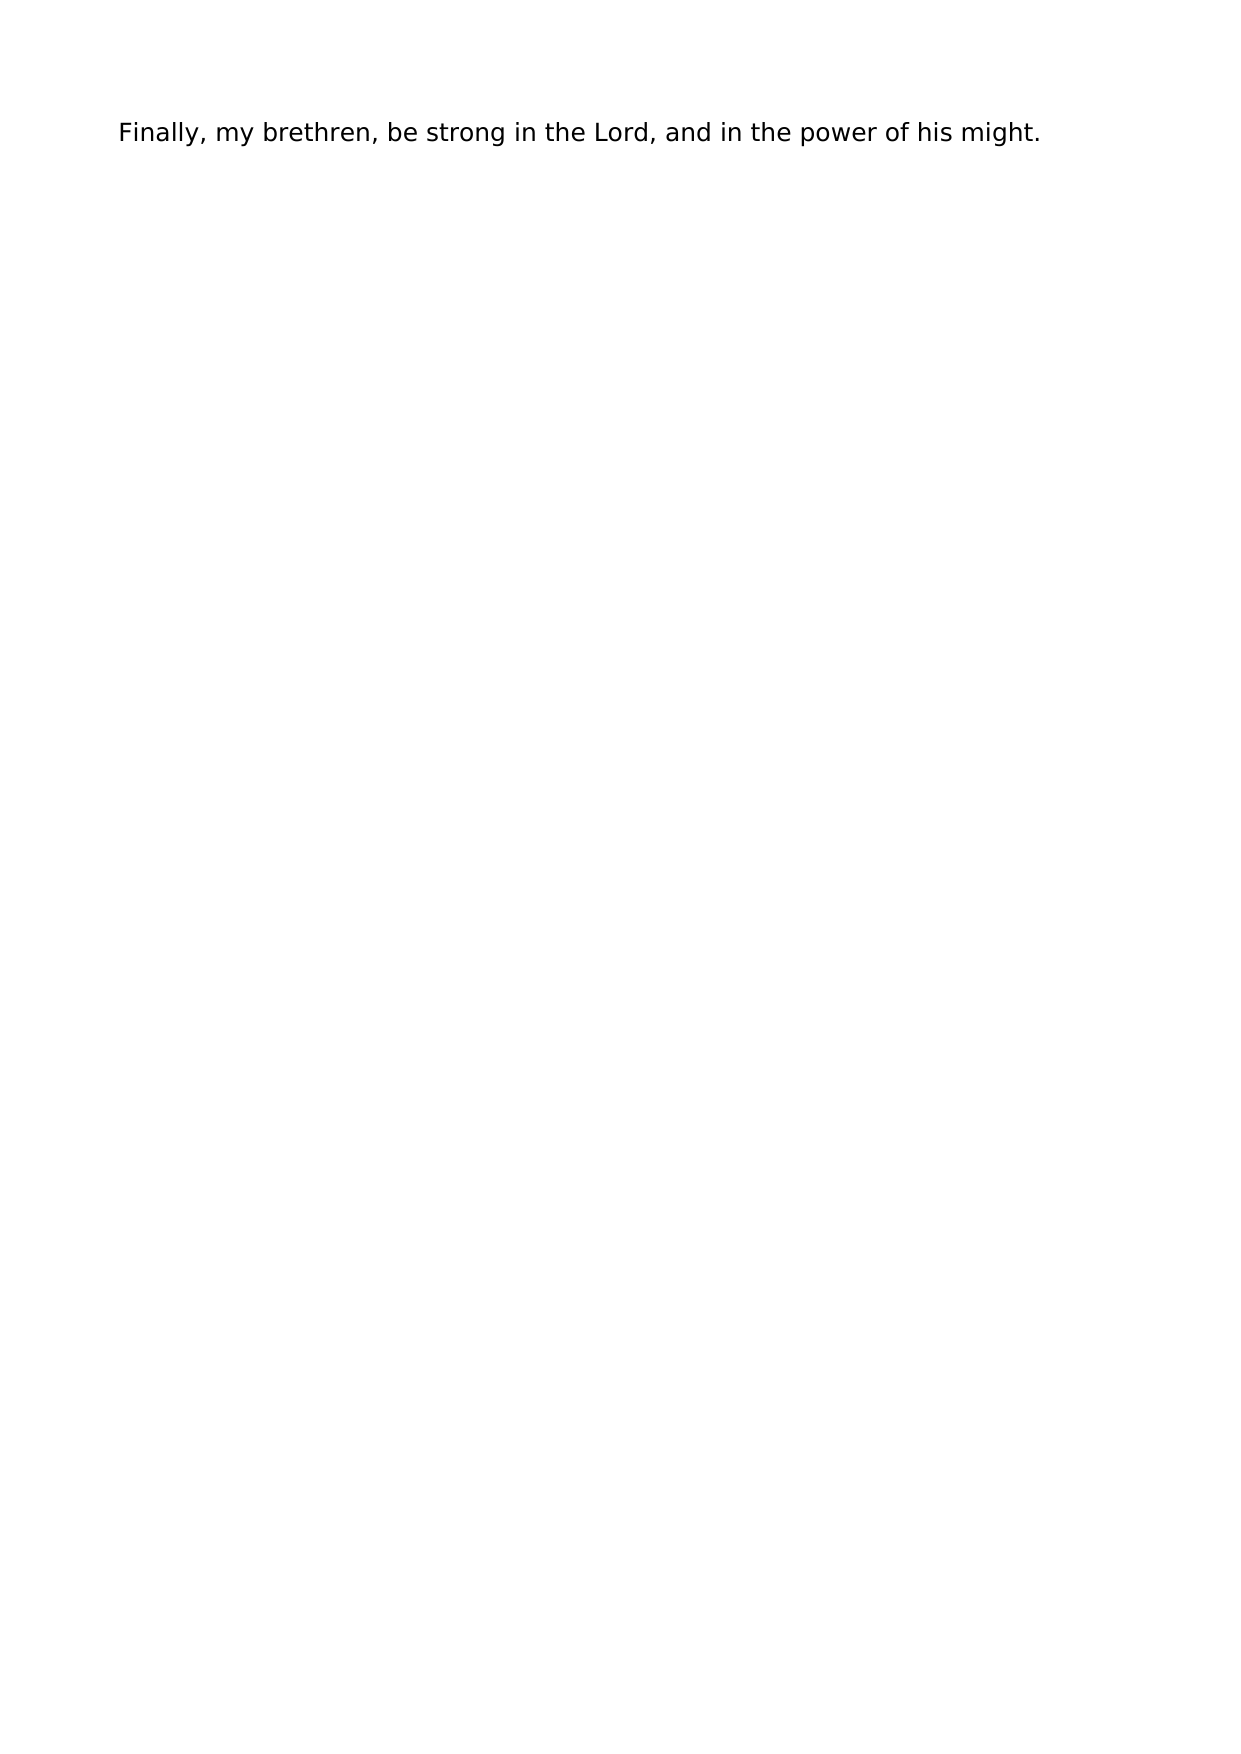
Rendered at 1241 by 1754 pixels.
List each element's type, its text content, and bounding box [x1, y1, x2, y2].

text Finally, my brethren, be strong in the Lord, and in the power of his might. [118, 118, 1122, 147]
